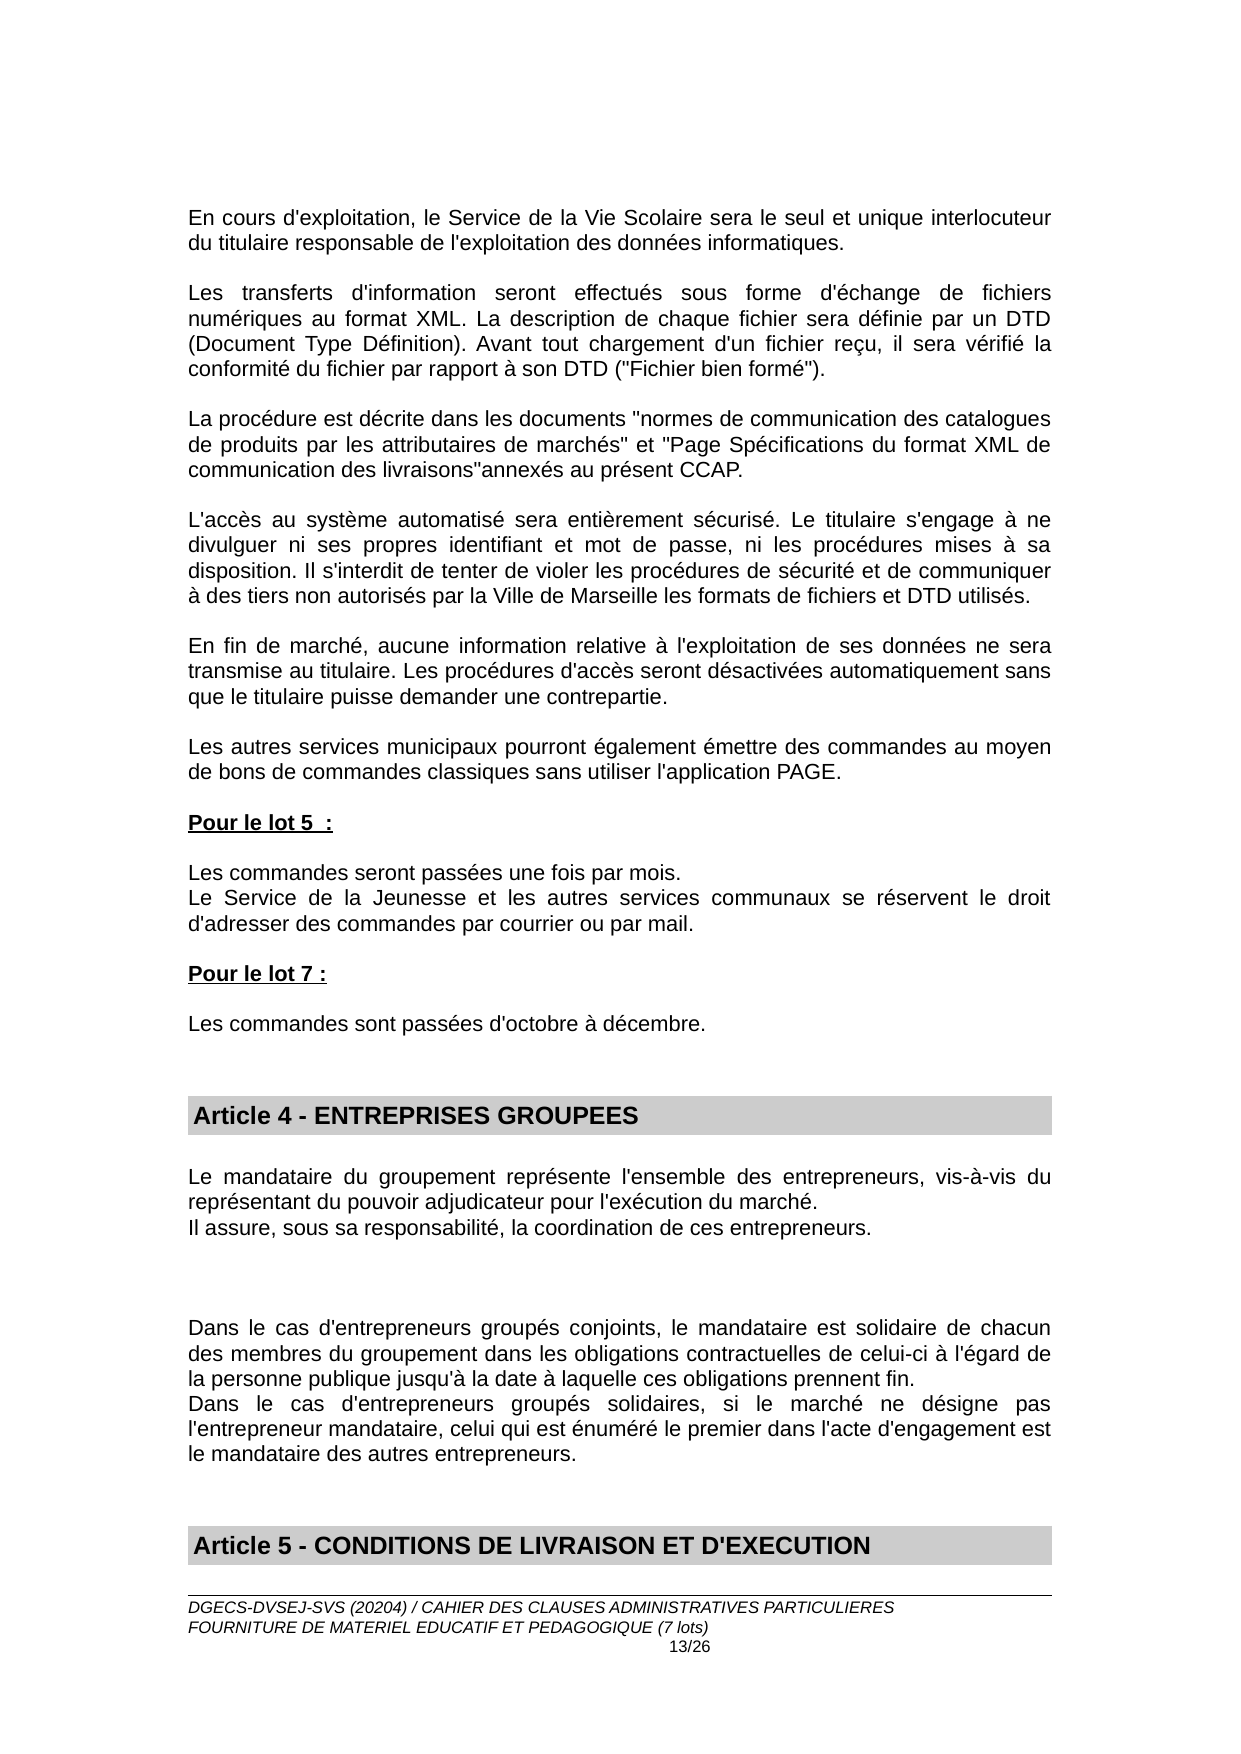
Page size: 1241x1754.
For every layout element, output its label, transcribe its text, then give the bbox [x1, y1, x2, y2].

text La procédure est décrite dans les documents "normes de communication des catalogues de produits par les attributaires de marchés" et "Page Spécifications du format XML de communication des livraisons"annexés au présent CCAP. [188, 406, 1052, 482]
text Le mandataire du groupement représente l'ensemble des entrepreneurs, vis-à-vis du représentant du pouvoir adjudicateur pour l'exécution du marché. [188, 1164, 1052, 1214]
text Les commandes seront passées une fois par mois. [188, 860, 1052, 885]
subtitle ENTREPRISES GROUPEES [190, 1098, 1050, 1132]
text Il assure, sous sa responsabilité, la coordination de ces entrepreneurs. [188, 1214, 1052, 1239]
text Le Service de la Jeunesse et les autres services communaux se réservent le droit d'adresser des commandes par courrier ou par mail. [188, 885, 1052, 936]
text En fin de marché, aucune information relative à l'exploitation de ses données ne sera transmise au titulaire. Les procédures d'accès seront désactivées automatiquement sans que le titulaire puisse demander une contrepartie. [188, 633, 1052, 709]
text L'accès au système automatisé sera entièrement sécurisé. Le titulaire s'engage à ne divulguer ni ses propres identifiant et mot de passe, ni les procédures mises à sa disposition. Il s'interdit de tenter de violer les procédures de sécurité et de communiquer à des tiers non autorisés par la Ville de Marseille les formats de fichiers et DTD utilisés. [188, 507, 1052, 608]
text Les autres services municipaux pourront également émettre des commandes au moyen de bons de commandes classiques sans utiliser l'application PAGE. [188, 734, 1052, 784]
text En cours d'exploitation, le Service de la Vie Scolaire sera le seul et unique interlocuteur du titulaire responsable de l'exploitation des données informatiques. [188, 204, 1052, 255]
text Les transferts d'information seront effectués sous forme d'échange de fichiers numériques au format XML. La description de chaque fichier sera définie par un DTD (Document Type Définition). Avant tout chargement d'un fichier reçu, il sera vérifié la conformité du fichier par rapport à son DTD ("Fichier bien formé"). [188, 280, 1052, 381]
text Les commandes sont passées d'octobre à décembre. [188, 1011, 1052, 1036]
subtitle CONDITIONS DE LIVRAISON ET D'EXECUTION [190, 1528, 1050, 1562]
text Dans le cas d'entrepreneurs groupés conjoints, le mandataire est solidaire de chacun des membres du groupement dans les obligations contractuelles de celui-ci à l'égard de la personne publique jusqu'à la date à laquelle ces obligations prennent fin. [188, 1315, 1052, 1391]
text Pour le lot 5 : [188, 809, 1052, 835]
text Dans le cas d'entrepreneurs groupés solidaires, si le marché ne désigne pas l'entrepreneur mandataire, celui qui est énuméré le premier dans l'acte d'engagement est le mandataire des autres entrepreneurs. [188, 1391, 1052, 1466]
text Pour le lot 7 : [188, 961, 1052, 986]
